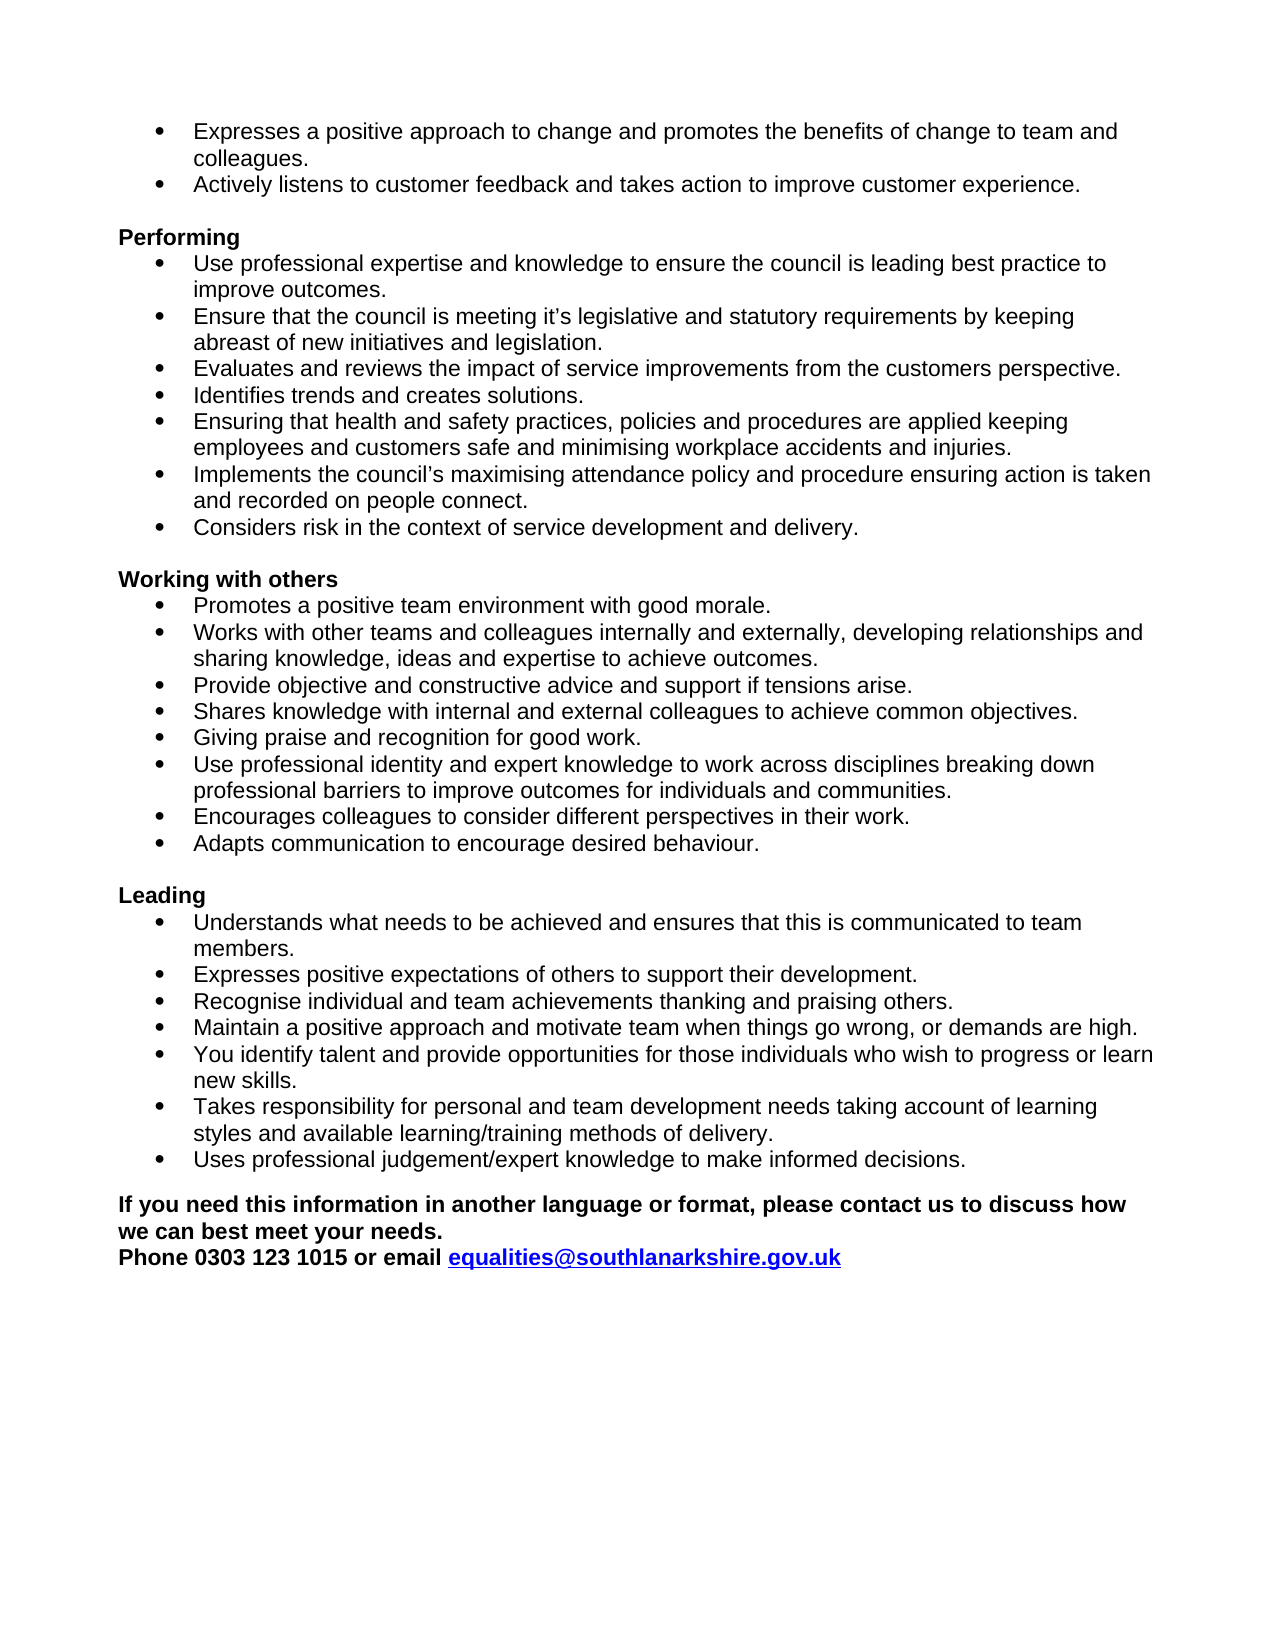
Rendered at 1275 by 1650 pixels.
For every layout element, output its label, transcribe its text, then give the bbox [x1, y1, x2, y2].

list Provide objective and constructive advice and support if tensions arise. [156, 672, 1157, 698]
list Recognise individual and team achievements thanking and praising others. [156, 988, 1157, 1014]
list Promotes a positive team environment with good morale. [156, 592, 1157, 619]
list Actively listens to customer feedback and takes action to improve customer experience. [156, 171, 1157, 197]
list Identifies trends and creates solutions. [156, 382, 1157, 408]
list Use professional expertise and knowledge to ensure the council is leading best practice to improve outcomes. [156, 250, 1157, 303]
text Leading [118, 882, 1157, 909]
text Working with others [118, 566, 1157, 592]
text Phone 0303 123 1015 or email equalities@southlanarkshire.gov.uk [118, 1244, 1157, 1271]
list Encourages colleagues to consider different perspectives in their work. [156, 803, 1157, 830]
list Expresses a positive approach to change and promotes the benefits of change to team and colleagues. [156, 118, 1157, 171]
list Understands what needs to be achieved and ensures that this is communicated to team members. [156, 909, 1157, 961]
text If you need this information in another language or format, please contact us to discuss how we can best meet your needs. [118, 1191, 1157, 1244]
list Implements the council’s maximising attendance policy and procedure ensuring action is taken and recorded on people connect. [156, 461, 1157, 513]
list Expresses positive expectations of others to support their development. [156, 961, 1157, 988]
list Takes responsibility for personal and team development needs taking account of learning styles and available learning/training methods of delivery. [156, 1093, 1157, 1146]
list Considers risk in the context of service development and delivery. [156, 513, 1157, 540]
text Performing [118, 223, 1157, 250]
list Ensuring that health and safety practices, policies and procedures are applied keeping employees and customers safe and minimising workplace accidents and injuries. [156, 408, 1157, 461]
list You identify talent and provide opportunities for those individuals who wish to progress or learn new skills. [156, 1041, 1157, 1093]
list Shares knowledge with internal and external colleagues to achieve common objectives. [156, 698, 1157, 724]
list Maintain a positive approach and motivate team when things go wrong, or demands are high. [156, 1014, 1157, 1041]
list Uses professional judgement/expert knowledge to make informed decisions. [156, 1146, 1157, 1172]
list Evaluates and reviews the impact of service improvements from the customers perspective. [156, 355, 1157, 382]
list Ensure that the council is meeting it’s legislative and statutory requirements by keeping abreast of new initiatives and legislation. [156, 303, 1157, 355]
list Giving praise and recognition for good work. [156, 724, 1157, 751]
list Adapts communication to encourage desired behaviour. [156, 830, 1157, 856]
list Use professional identity and expert knowledge to work across disciplines breaking down professional barriers to improve outcomes for individuals and communities. [156, 751, 1157, 803]
list Works with other teams and colleagues internally and externally, developing relationships and sharing knowledge, ideas and expertise to achieve outcomes. [156, 619, 1157, 672]
